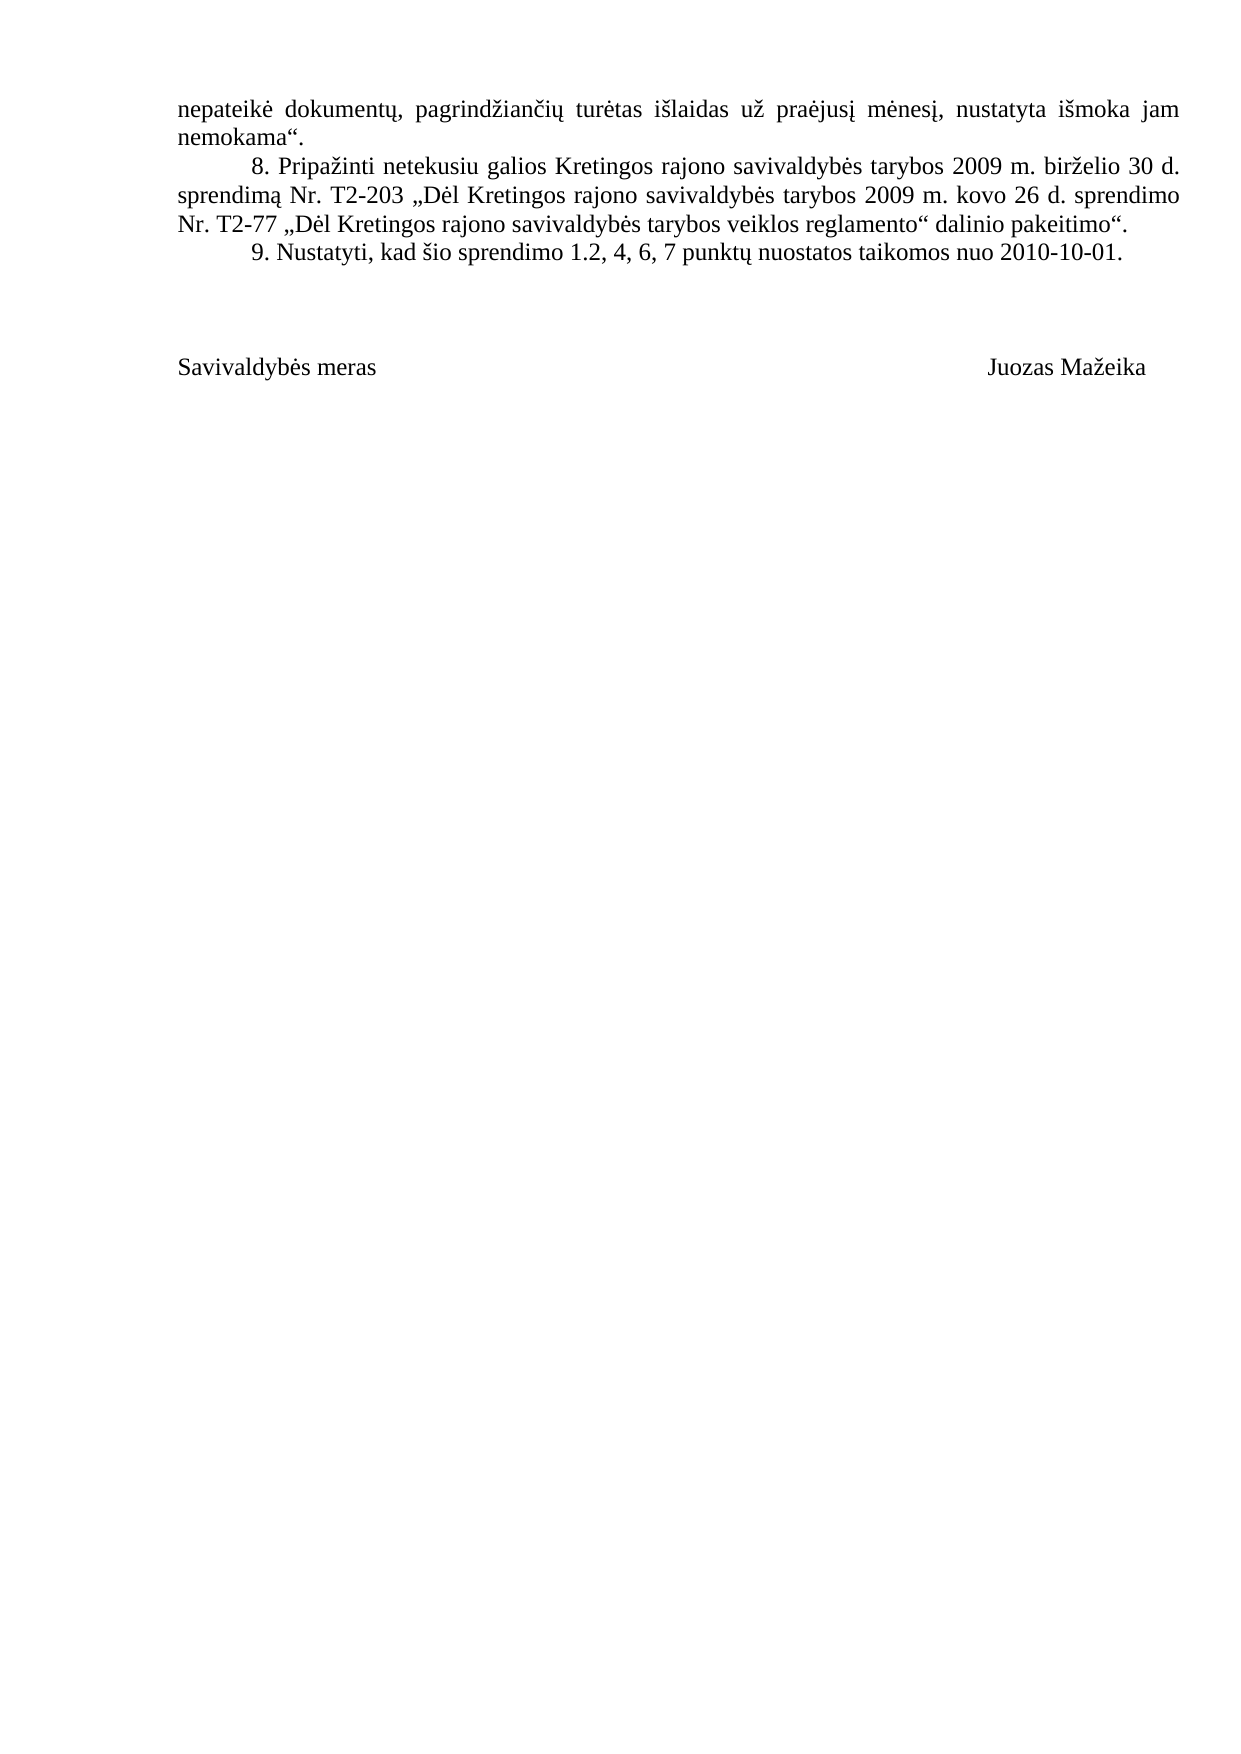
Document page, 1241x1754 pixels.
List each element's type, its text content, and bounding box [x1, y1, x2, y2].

text 9. Nustatyti, kad šio sprendimo 1.2, 4, 6, 7 punktų nuostatos taikomos nuo 2010-10-01. [177, 237, 1181, 266]
text 8. Pripažinti netekusiu galios Kretingos rajono savivaldybės tarybos 2009 m. birželio 30 d. sprendimą Nr. T2-203 „Dėl Kretingos rajono savivaldybės tarybos 2009 m. kovo 26 d. sprendimo Nr. T2-77 „Dėl Kretingos rajono savivaldybės tarybos veiklos reglamento“ dalinio pakeitimo“. [177, 151, 1181, 237]
text nepateikė dokumentų, pagrindžiančių turėtas išlaidas už praėjusį mėnesį, nustatyta išmoka jam nemokama“. [177, 94, 1181, 151]
text Savivaldybės meras Juozas Mažeika [177, 352, 1181, 381]
